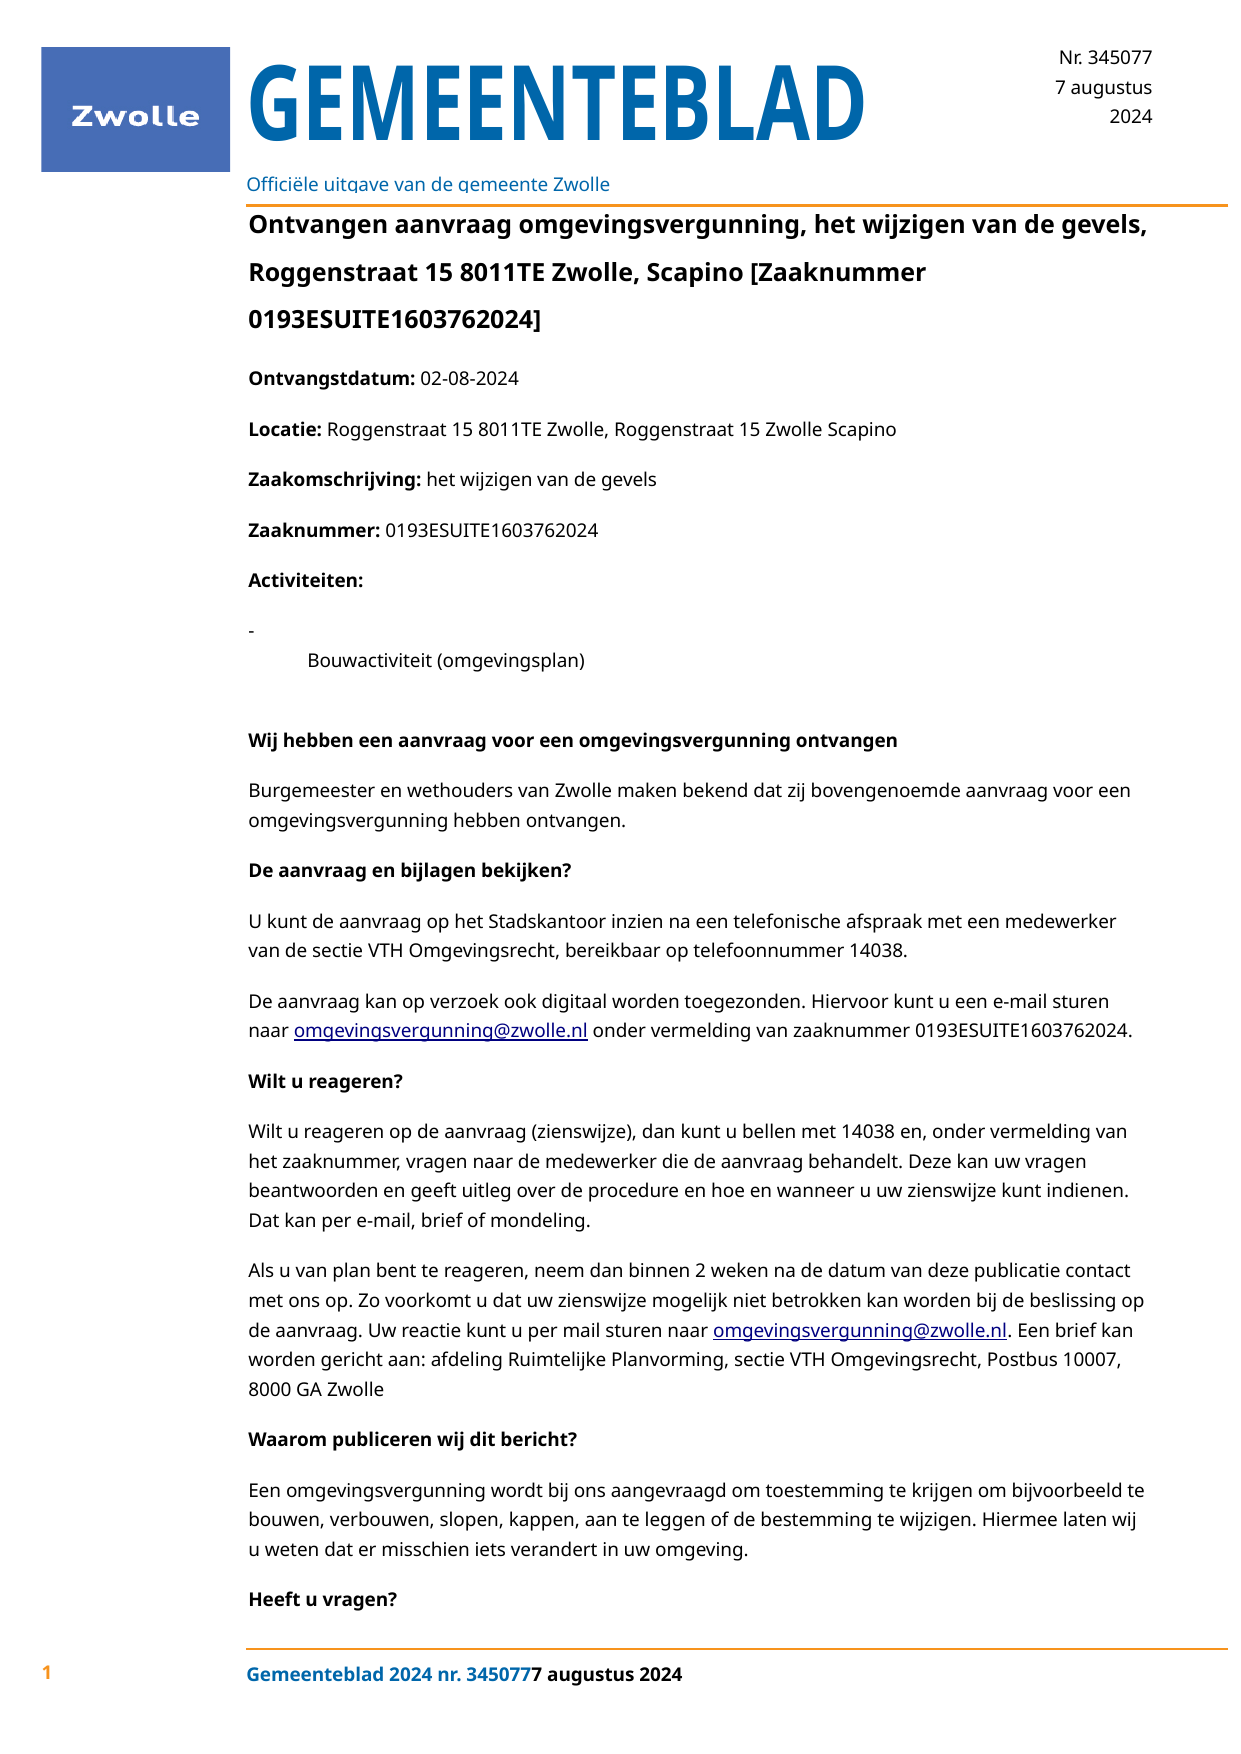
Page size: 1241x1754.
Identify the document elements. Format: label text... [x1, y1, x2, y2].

text Wij hebben een aanvraag voor een omgevingsvergunning ontvangen [248, 727, 1152, 753]
list Bouwactiviteit (omgevingsplan) [248, 647, 1152, 673]
text Ontvangen aanvraag omgevingsvergunning, het wijzigen van de gevels, Roggenstraat 15 8011TE Zwolle, Scapino [Zaaknummer 0193ESUITE1603762024] [248, 207, 1152, 336]
text Ontvangstdatum: 02-08-2024 [248, 366, 1152, 391]
text Wilt u reageren? [248, 1068, 1152, 1094]
text Wilt u reageren op de aanvraag (zienswijze), dan kunt u bellen met 14038 en, onder vermelding van het zaaknummer, vragen naar de medewerker die de aanvraag behandelt. Deze kan uw vragen beantwoorden en geeft uitleg over de procedure en hoe en wanneer u uw zienswijze kunt indienen. Dat kan per e-mail, brief of mondeling. [248, 1118, 1152, 1233]
text Burgemeester en wethouders van Zwolle maken bekend dat zij bovengenoemde aanvraag voor een omgevingsvergunning hebben ontvangen. [248, 778, 1152, 833]
text U kunt de aanvraag op het Stadskantoor inzien na een telefonische afspraak met een medewerker van de sectie VTH Omgevingsrecht, bereikbaar op telefoonnummer 14038. [248, 908, 1152, 963]
text Activiteiten: [248, 567, 1152, 593]
text Een omgevingsvergunning wordt bij ons aangevraagd om toestemming te krijgen om bijvoorbeeld te bouwen, verbouwen, slopen, kappen, aan te leggen of de bestemming te wijzigen. Hiermee laten wij u weten dat er misschien iets verandert in uw omgeving. [248, 1477, 1152, 1562]
picture [41, 47, 231, 172]
text Als u van plan bent te reageren, neem dan binnen 2 weken na de datum van deze publicatie contact met ons op. Zo voorkomt u dat uw zienswijze mogelijk niet betrokken kan worden bij de beslissing op de aanvraag. Uw reactie kunt u per mail sturen naar omgevingsvergunning@zwolle.nl. Een brief kan worden gericht aan: afdeling Ruimtelijke Planvorming, sectie VTH Omgevingsrecht, Postbus 10007, 8000 GA Zwolle [248, 1258, 1152, 1402]
text De aanvraag en bijlagen bekijken? [248, 858, 1152, 883]
text Heeft u vragen? [248, 1586, 1152, 1612]
text Locatie: Roggenstraat 15 8011TE Zwolle, Roggenstraat 15 Zwolle Scapino [248, 416, 1152, 442]
text Zaaknummer: 0193ESUITE1603762024 [248, 517, 1152, 542]
text Waarom publiceren wij dit bericht? [248, 1426, 1152, 1452]
text De aanvraag kan op verzoek ook digitaal worden toegezonden. Hiervoor kunt u een e-mail sturen naar omgevingsvergunning@zwolle.nl onder vermelding van zaaknummer 0193ESUITE1603762024. [248, 988, 1152, 1043]
text Zaakomschrijving: het wijzigen van de gevels [248, 466, 1152, 492]
